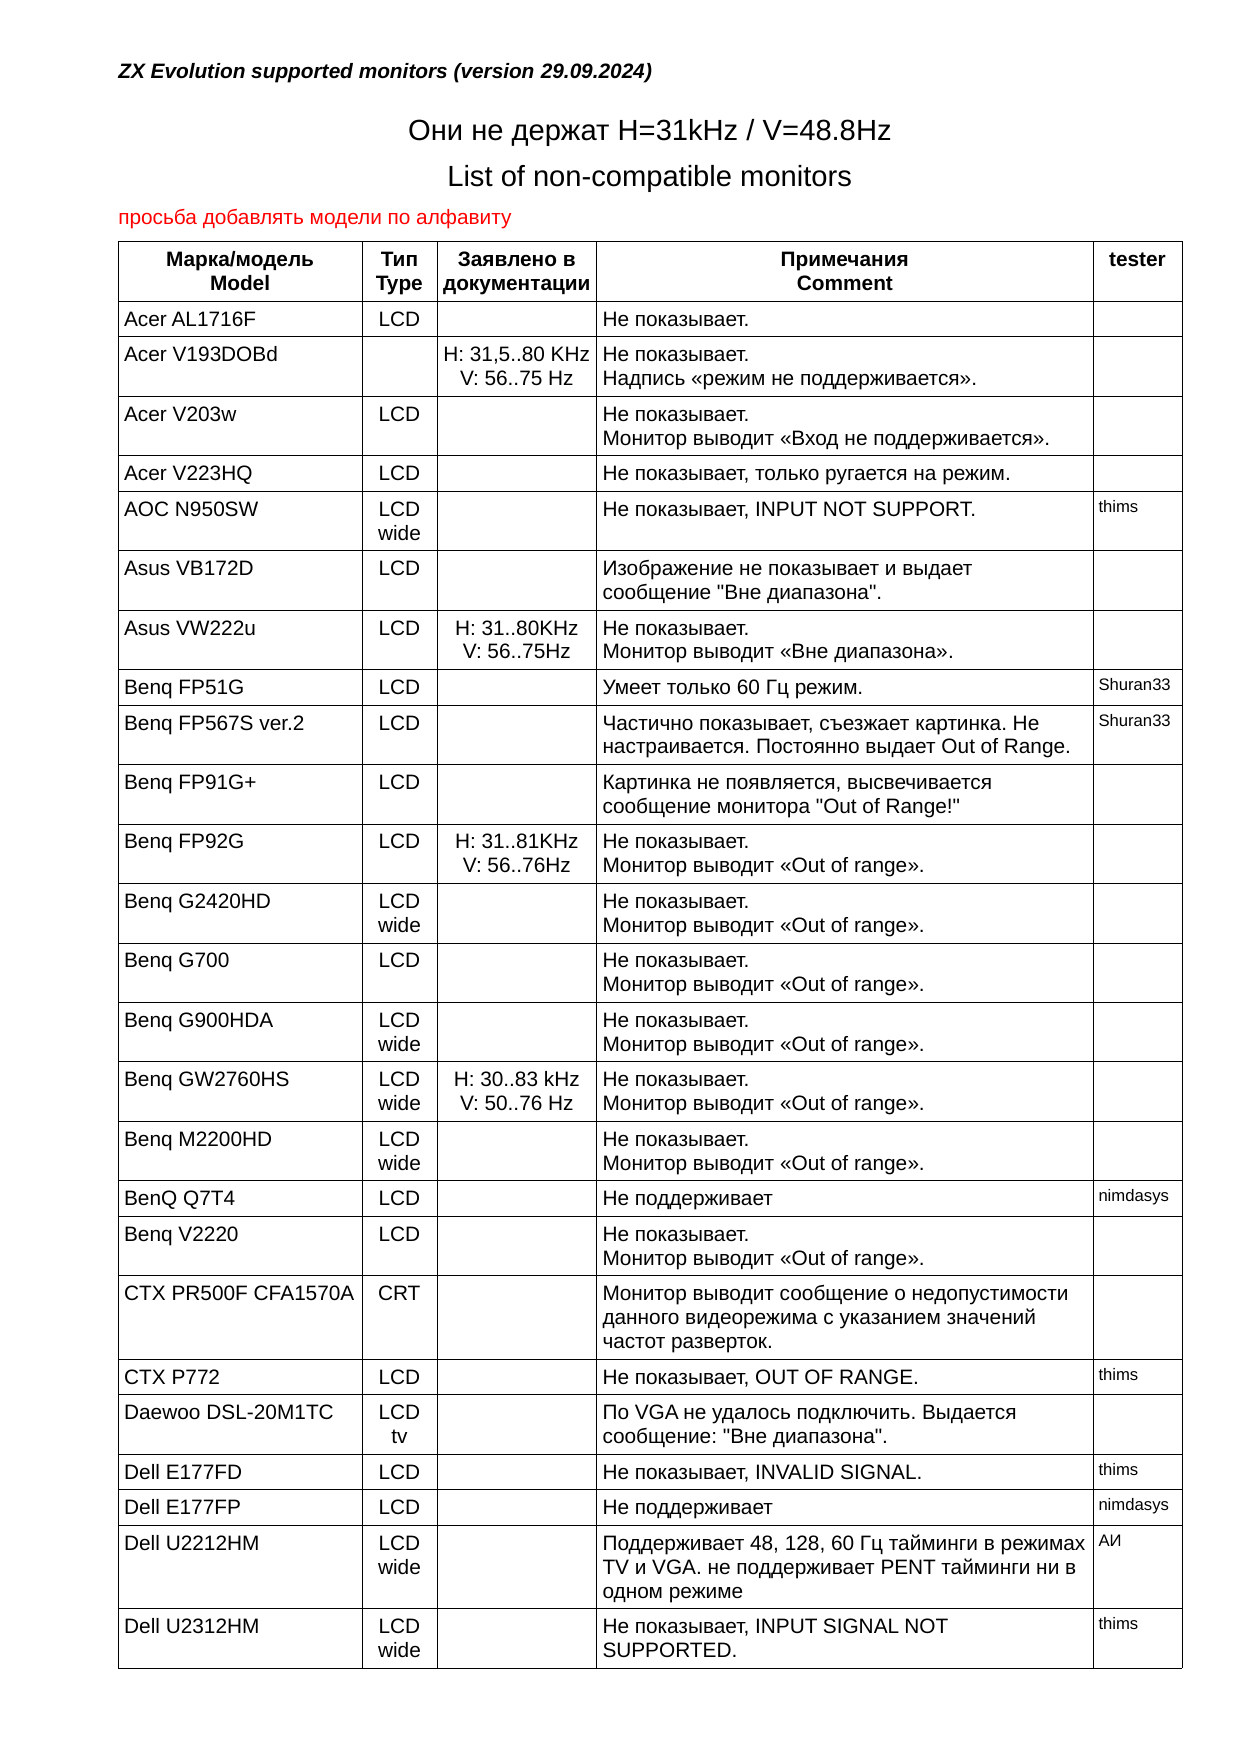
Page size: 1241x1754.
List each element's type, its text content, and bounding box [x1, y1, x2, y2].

table_cell По VGA не удалось подключить. Выдается сообщение: "Вне диапазона". [597, 1395, 1093, 1454]
table_cell [1094, 397, 1182, 455]
table_cell LCD wide [363, 1062, 437, 1121]
text Они не держат H=31kHz / V=48.8Hz [118, 112, 1181, 146]
table_cell [438, 884, 596, 942]
table_cell LCD [363, 551, 437, 609]
table_cell [438, 1122, 596, 1180]
table_cell [438, 944, 596, 1002]
table_cell LCD [363, 706, 437, 764]
table_cell LCD [363, 397, 437, 455]
table_cell Не показывает. Монитор выводит «Out of range». [597, 825, 1093, 883]
table_cell Не поддерживает [597, 1490, 1093, 1525]
table_cell [438, 1455, 596, 1489]
table_cell [1094, 337, 1182, 396]
table_cell [438, 706, 596, 764]
table_cell Не показывает. Монитор выводит «Out of range». [597, 884, 1093, 942]
table_cell [438, 1395, 596, 1454]
table_cell Умеет только 60 Гц режим. [597, 670, 1093, 704]
table_cell Acer V223HQ [119, 456, 362, 491]
table_cell [438, 1003, 596, 1061]
table_cell Benq G700 [119, 944, 362, 1002]
table_cell Benq GW2760HS [119, 1062, 362, 1121]
table_cell Частично показывает, съезжает картинка. Не настраивается. Постоянно выдает Out of Range. [597, 706, 1093, 764]
table_cell [1094, 456, 1182, 491]
table_header Примечания Comment [597, 242, 1093, 301]
table_cell Shuran33 [1094, 670, 1182, 704]
table_cell LCD [363, 1181, 437, 1216]
table_header Марка/модель Model [119, 242, 362, 301]
table_cell Benq G2420HD [119, 884, 362, 942]
table_cell [1094, 1062, 1182, 1121]
table_cell LCD [363, 1490, 437, 1525]
table_cell Benq FP91G+ [119, 765, 362, 823]
table_cell Dell U2312HM [119, 1609, 362, 1668]
table_cell Не поддерживает [597, 1181, 1093, 1216]
table_cell [1094, 1122, 1182, 1180]
table_cell LCD [363, 1217, 437, 1275]
table_cell Не показывает. Монитор выводит «Out of range». [597, 1003, 1093, 1061]
table_cell LCD [363, 825, 437, 883]
table_cell LCD [363, 1360, 437, 1394]
table_cell H: 31,5..80 KHz V: 56..75 Hz [438, 337, 596, 396]
table_cell Не показывает. Монитор выводит «Вне диапазона». [597, 611, 1093, 669]
table_cell Benq FP567S ver.2 [119, 706, 362, 764]
table_cell nimdasys [1094, 1490, 1182, 1525]
table_cell Shuran33 [1094, 706, 1182, 764]
table_cell [438, 1490, 596, 1525]
table_cell [1094, 1217, 1182, 1275]
table_cell Не показывает. [597, 302, 1093, 336]
table_cell Не показывает, только ругается на режим. [597, 456, 1093, 491]
table_cell АИ [1094, 1526, 1182, 1608]
table_cell Dell E177FP [119, 1490, 362, 1525]
table_cell thims [1094, 1360, 1182, 1394]
table_cell LCD wide [363, 1122, 437, 1180]
table_cell [1094, 551, 1182, 609]
table_cell Не показывает. Монитор выводит «Out of range». [597, 944, 1093, 1002]
table_cell CTX PR500F CFA1570A [119, 1276, 362, 1359]
table_cell Benq V2220 [119, 1217, 362, 1275]
table_cell Acer V203w [119, 397, 362, 455]
text просьба добавлять модели по алфавиту [118, 204, 1181, 228]
table_cell LCD [363, 670, 437, 704]
table_cell [438, 1276, 596, 1359]
table_cell [1094, 611, 1182, 669]
table_cell Benq G900HDA [119, 1003, 362, 1061]
table_cell [438, 302, 596, 336]
table_cell Dell E177FD [119, 1455, 362, 1489]
table_cell Asus VB172D [119, 551, 362, 609]
table_cell Acer V193DOBd [119, 337, 362, 396]
table_cell BenQ Q7T4 [119, 1181, 362, 1216]
table_header Заявлено в документации [438, 242, 596, 301]
table_cell Не показывает. Монитор выводит «Out of range». [597, 1062, 1093, 1121]
table_cell LCD [363, 456, 437, 491]
table_cell [1094, 1395, 1182, 1454]
table_cell [438, 1360, 596, 1394]
table_cell Benq FP92G [119, 825, 362, 883]
table_cell LCD wide [363, 884, 437, 942]
table_cell thims [1094, 492, 1182, 550]
table_cell [1094, 1276, 1182, 1359]
table_cell Не показывает, INPUT SIGNAL NOT SUPPORTED. [597, 1609, 1093, 1668]
table_cell [1094, 944, 1182, 1002]
table_cell Не показывает. Монитор выводит «Вход не поддерживается». [597, 397, 1093, 455]
table_cell Mонитор выводит сообщение о недопустимости данного видеорежима с указанием значений частот разверток. [597, 1276, 1093, 1359]
table_cell LCD [363, 302, 437, 336]
table_cell Dell U2212HM [119, 1526, 362, 1608]
table_cell thims [1094, 1609, 1182, 1668]
table_cell LCD tv [363, 1395, 437, 1454]
table_cell [438, 1181, 596, 1216]
table_cell [1094, 302, 1182, 336]
table_cell Daewoo DSL-20M1TC [119, 1395, 362, 1454]
table_cell CTX P772 [119, 1360, 362, 1394]
table_cell H: 31..81KHz V: 56..76Hz [438, 825, 596, 883]
table_cell Benq FP51G [119, 670, 362, 704]
table_header tester [1094, 242, 1182, 301]
table_cell Не показывает. Монитор выводит «Out of range». [597, 1122, 1093, 1180]
table_cell [1094, 765, 1182, 823]
table_cell LCD wide [363, 1526, 437, 1608]
table_cell LCD wide [363, 1609, 437, 1668]
table_cell [438, 492, 596, 550]
table_cell Acer AL1716F [119, 302, 362, 336]
table_cell Картинка не появляется, высвечивается сообщение монитора "Out of Range!" [597, 765, 1093, 823]
table_cell LCD [363, 1455, 437, 1489]
table_cell nimdasys [1094, 1181, 1182, 1216]
table_cell Не показывает, OUT OF RANGE. [597, 1360, 1093, 1394]
table_cell H: 30..83 kHz V: 50..76 Hz [438, 1062, 596, 1121]
table_cell [438, 670, 596, 704]
table_cell [438, 397, 596, 455]
table_cell [438, 1526, 596, 1608]
table_cell [438, 456, 596, 491]
table_cell Не показывает. Надпись «режим не поддерживается». [597, 337, 1093, 396]
table_cell AOC N950SW [119, 492, 362, 550]
table_cell H: 31..80KHz V: 56..75Hz [438, 611, 596, 669]
text List of non-compatible monitors [118, 158, 1181, 192]
table_cell [438, 1217, 596, 1275]
table_cell [1094, 884, 1182, 942]
table_cell LCD wide [363, 492, 437, 550]
table_cell LCD [363, 944, 437, 1002]
table_cell [438, 765, 596, 823]
table_cell Изображение не показывает и выдает сообщение "Вне диапазона". [597, 551, 1093, 609]
table_cell [438, 1609, 596, 1668]
table_cell [438, 551, 596, 609]
table_cell Поддерживает 48, 128, 60 Гц тайминги в режимах TV и VGA. не поддерживает PENT тайминги ни в одном режиме [597, 1526, 1093, 1608]
table_cell thims [1094, 1455, 1182, 1489]
table_cell LCD wide [363, 1003, 437, 1061]
table_cell Не показывает, INVALID SIGNAL. [597, 1455, 1093, 1489]
table_cell LCD [363, 765, 437, 823]
table_cell CRT [363, 1276, 437, 1359]
table_cell [363, 337, 437, 396]
table_cell Не показывает. Монитор выводит «Out of range». [597, 1217, 1093, 1275]
table_cell [1094, 825, 1182, 883]
table_cell Benq M2200HD [119, 1122, 362, 1180]
table_cell Asus VW222u [119, 611, 362, 669]
table_header Тип Type [363, 242, 437, 301]
table_cell LCD [363, 611, 437, 669]
table_cell [1094, 1003, 1182, 1061]
table_cell Не показывает, INPUT NOT SUPPORT. [597, 492, 1093, 550]
